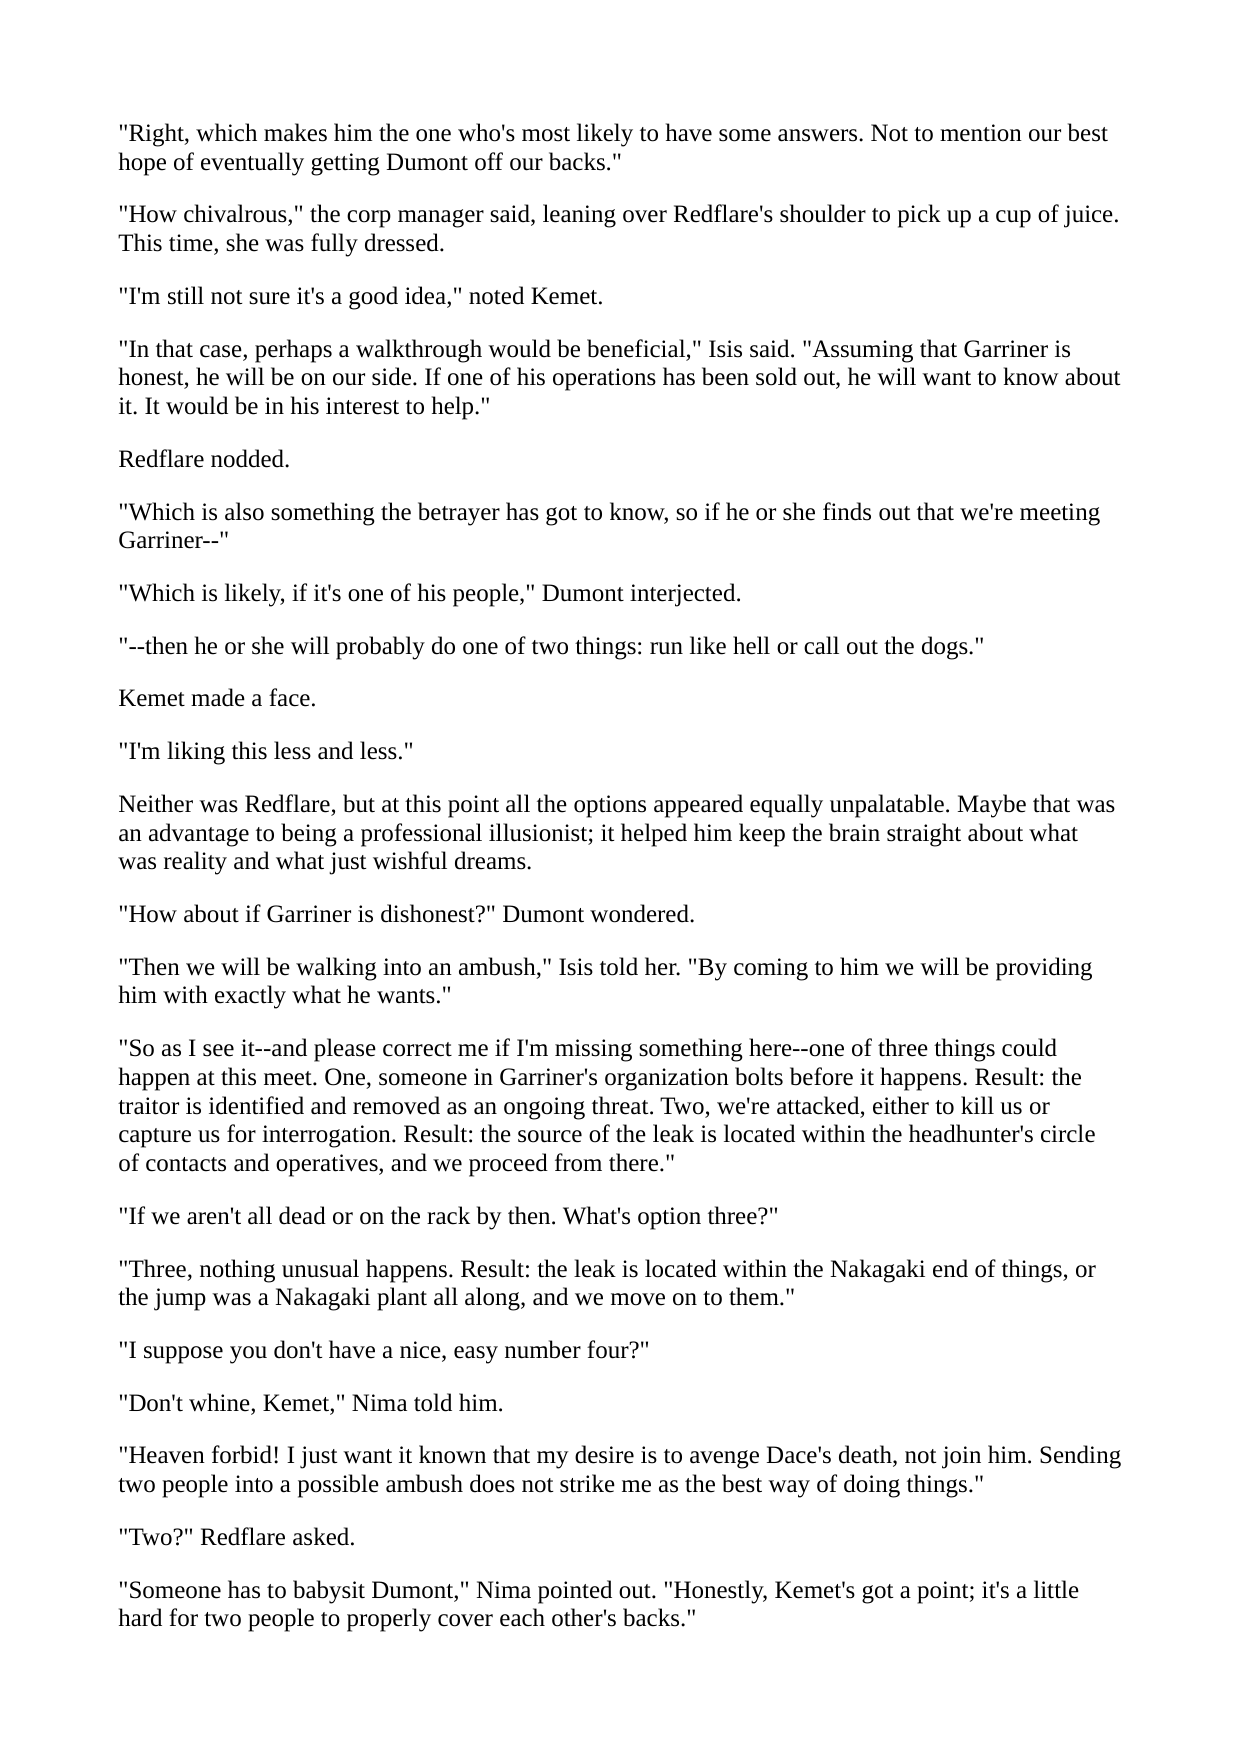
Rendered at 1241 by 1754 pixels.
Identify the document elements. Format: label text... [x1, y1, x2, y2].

text "Heaven forbid! I just want it known that my desire is to avenge Dace's death, not join him. Sending two people into a possible ambush does not strike me as the best way of doing things." [118, 1441, 1122, 1498]
text "I'm liking this less and less." [118, 736, 1122, 765]
text "Then we will be walking into an ambush," Isis told her. "By coming to him we will be providing him with exactly what he wants." [118, 952, 1122, 1009]
text "Two?" Redflare asked. [118, 1522, 1122, 1551]
text "Three, nothing unusual happens. Result: the leak is located within the Nakagaki end of things, or the jump was a Nakagaki plant all along, and we move on to them." [118, 1254, 1122, 1311]
text "I'm still not sure it's a good idea," noted Kemet. [118, 281, 1122, 310]
text "Don't whine, Kemet," Nima told him. [118, 1388, 1122, 1417]
text "In that case, perhaps a walkthrough would be beneficial," Isis said. "Assuming that Garriner is honest, he will be on our side. If one of his operations has been sold out, he will want to know about it. It would be in his interest to help." [118, 334, 1122, 420]
text "--then he or she will probably do one of two things: run like hell or call out the dogs." [118, 631, 1122, 659]
text "So as I see it--and please correct me if I'm missing something here--one of three things could happen at this meet. One, someone in Garriner's organization bolts before it happens. Result: the traitor is identified and removed as an ongoing threat. Two, we're attacked, either to kill us or capture us for interrogation. Result: the source of the leak is located within the headhunter's circle of contacts and operatives, and we proceed from there." [118, 1033, 1122, 1177]
text "If we aren't all dead or on the rack by then. What's option three?" [118, 1201, 1122, 1230]
text "Which is likely, if it's one of his people," Dumont interjected. [118, 578, 1122, 607]
text "Someone has to babysit Dumont," Nima pointed out. "Honestly, Kemet's got a point; it's a little hard for two people to properly cover each other's backs." [118, 1575, 1122, 1632]
text "How about if Garriner is dishonest?" Dumont wondered. [118, 899, 1122, 928]
text "How chivalrous," the corp manager said, leaning over Redflare's shoulder to pick up a cup of juice. This time, she was fully dressed. [118, 199, 1122, 257]
text Neither was Redflare, but at this point all the options appeared equally unpalatable. Maybe that was an advantage to being a professional illusionist; it helped him keep the brain straight about what was reality and what just wishful dreams. [118, 789, 1122, 875]
text "Right, which makes him the one who's most likely to have some answers. Not to mention our best hope of eventually getting Dumont off our backs." [118, 118, 1122, 176]
text Kemet made a face. [118, 683, 1122, 712]
text "Which is also something the betrayer has got to know, so if he or she finds out that we're meeting Garriner--" [118, 497, 1122, 554]
text Redflare nodded. [118, 444, 1122, 473]
text "I suppose you don't have a nice, easy number four?" [118, 1335, 1122, 1364]
